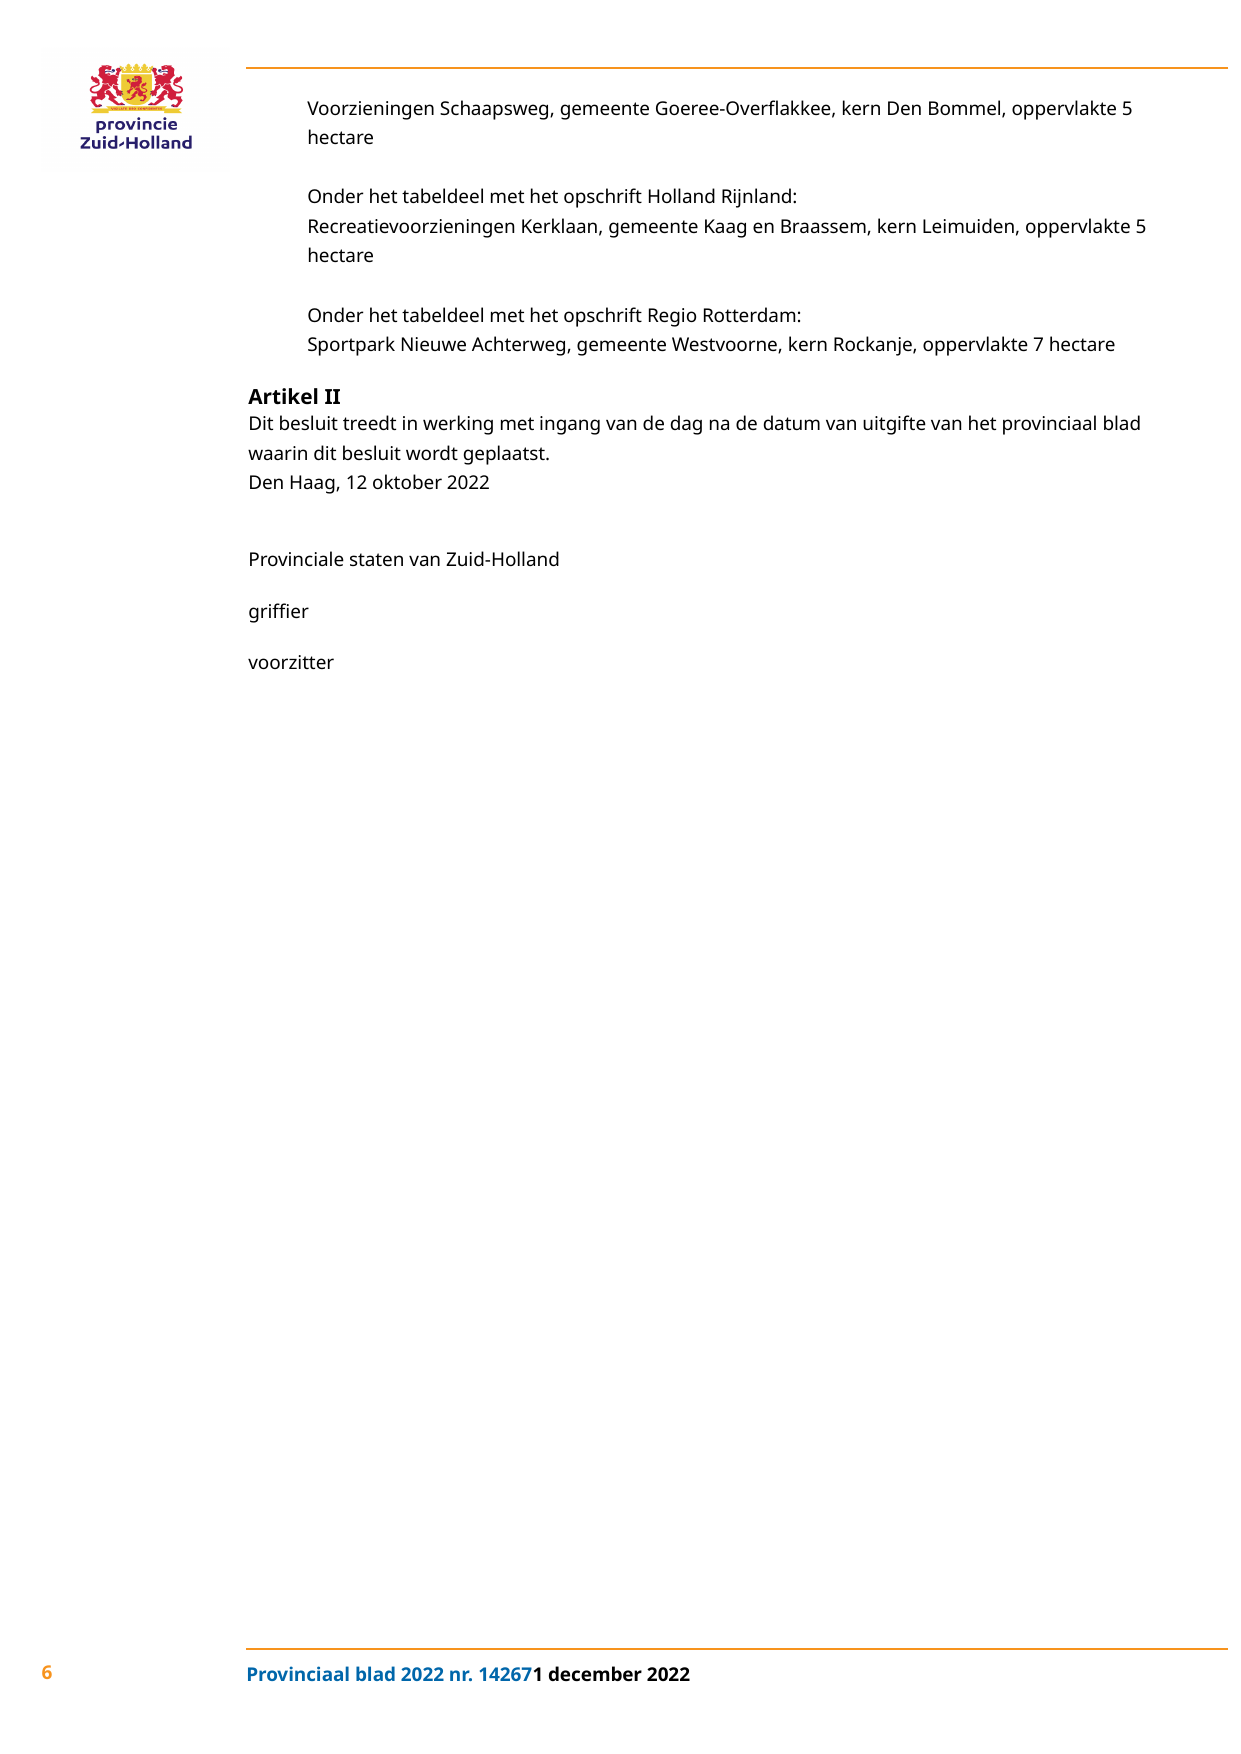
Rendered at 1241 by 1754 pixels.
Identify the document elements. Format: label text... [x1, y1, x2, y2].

text Artikel II [248, 382, 1152, 410]
picture [41, 47, 231, 172]
list Recreatievoorzieningen Kerklaan, gemeente Kaag en Braassem, kern Leimuiden, oppervlakte 5 hectare [248, 213, 1152, 268]
list Sportpark Nieuwe Achterweg, gemeente Westvoorne, kern Rockanje, oppervlakte 7 hectare [248, 331, 1152, 357]
list Voorzieningen Schaapsweg, gemeente Goeree-Overflakkee, kern Den Bommel, oppervlakte 5 hectare [248, 95, 1152, 150]
list Onder het tabeldeel met het opschrift Holland Rijnland: [248, 183, 1152, 209]
text Provinciale staten van Zuid-Holland [248, 547, 1152, 572]
text Dit besluit treedt in werking met ingang van de dag na de datum van uitgifte van het provinciaal blad waarin dit besluit wordt geplaatst. [248, 410, 1152, 466]
text griffier [248, 598, 1152, 624]
text Den Haag, 12 oktober 2022 [248, 469, 1152, 495]
text voorzitter [248, 649, 1152, 675]
list Onder het tabeldeel met het opschrift Regio Rotterdam: [248, 302, 1152, 328]
